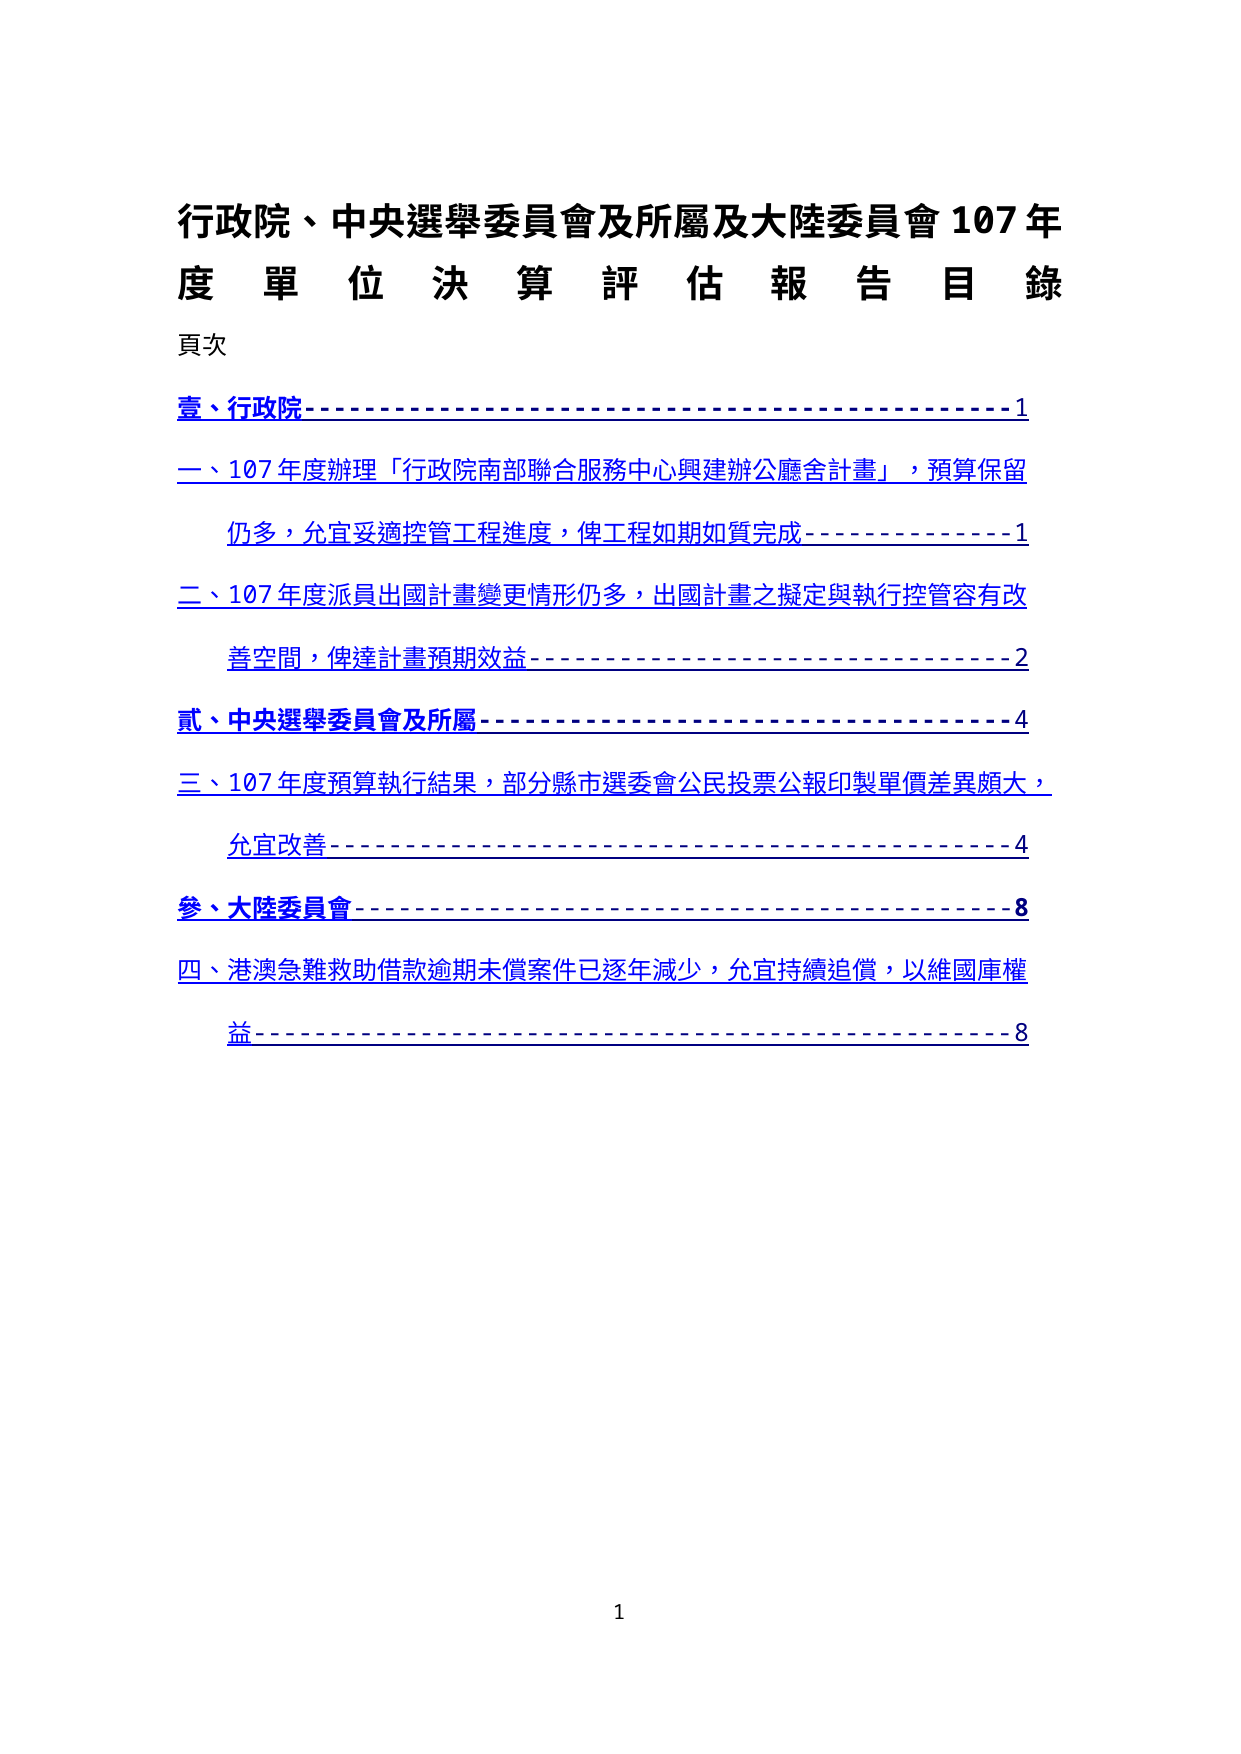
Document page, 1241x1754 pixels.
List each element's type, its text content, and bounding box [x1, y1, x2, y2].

text 四、港澳急難救助借款逾期未償案件已逐年減少，允宜持續追償，以維國庫權益 8 [177, 927, 1029, 1052]
text 參、大陸委員會 8 [177, 865, 1029, 919]
text 一、107年度辦理「行政院南部聯合服務中心興建辦公廳舍計畫」，預算保留仍多，允宜妥適控管工程進度，俾工程如期如質完成 1 [177, 427, 1029, 552]
text 貳、中央選舉委員會及所屬 4 [177, 677, 1029, 732]
text 三、107年度預算執行結果，部分縣市選委會公民投票公報印製單價差異頗大，允宜改善 4 [177, 796, 1029, 865]
text 行政院、中央選舉委員會及所屬及大陸委員會107年度單位決算評估報告目錄 頁次 [177, 177, 1063, 365]
text [177, 734, 1029, 740]
text [177, 421, 1029, 427]
text [177, 921, 1029, 927]
text 二、107年度派員出國計畫變更情形仍多，出國計畫之擬定與執行控管容有改善空間，俾達計畫預期效益 2 [177, 552, 1029, 677]
text 壹、行政院 1 [177, 365, 1029, 419]
text 三、107年度預算執行結果，部分縣市選委會公民投票公報印製單價差異頗大，允宜改善 4 [177, 740, 1029, 794]
